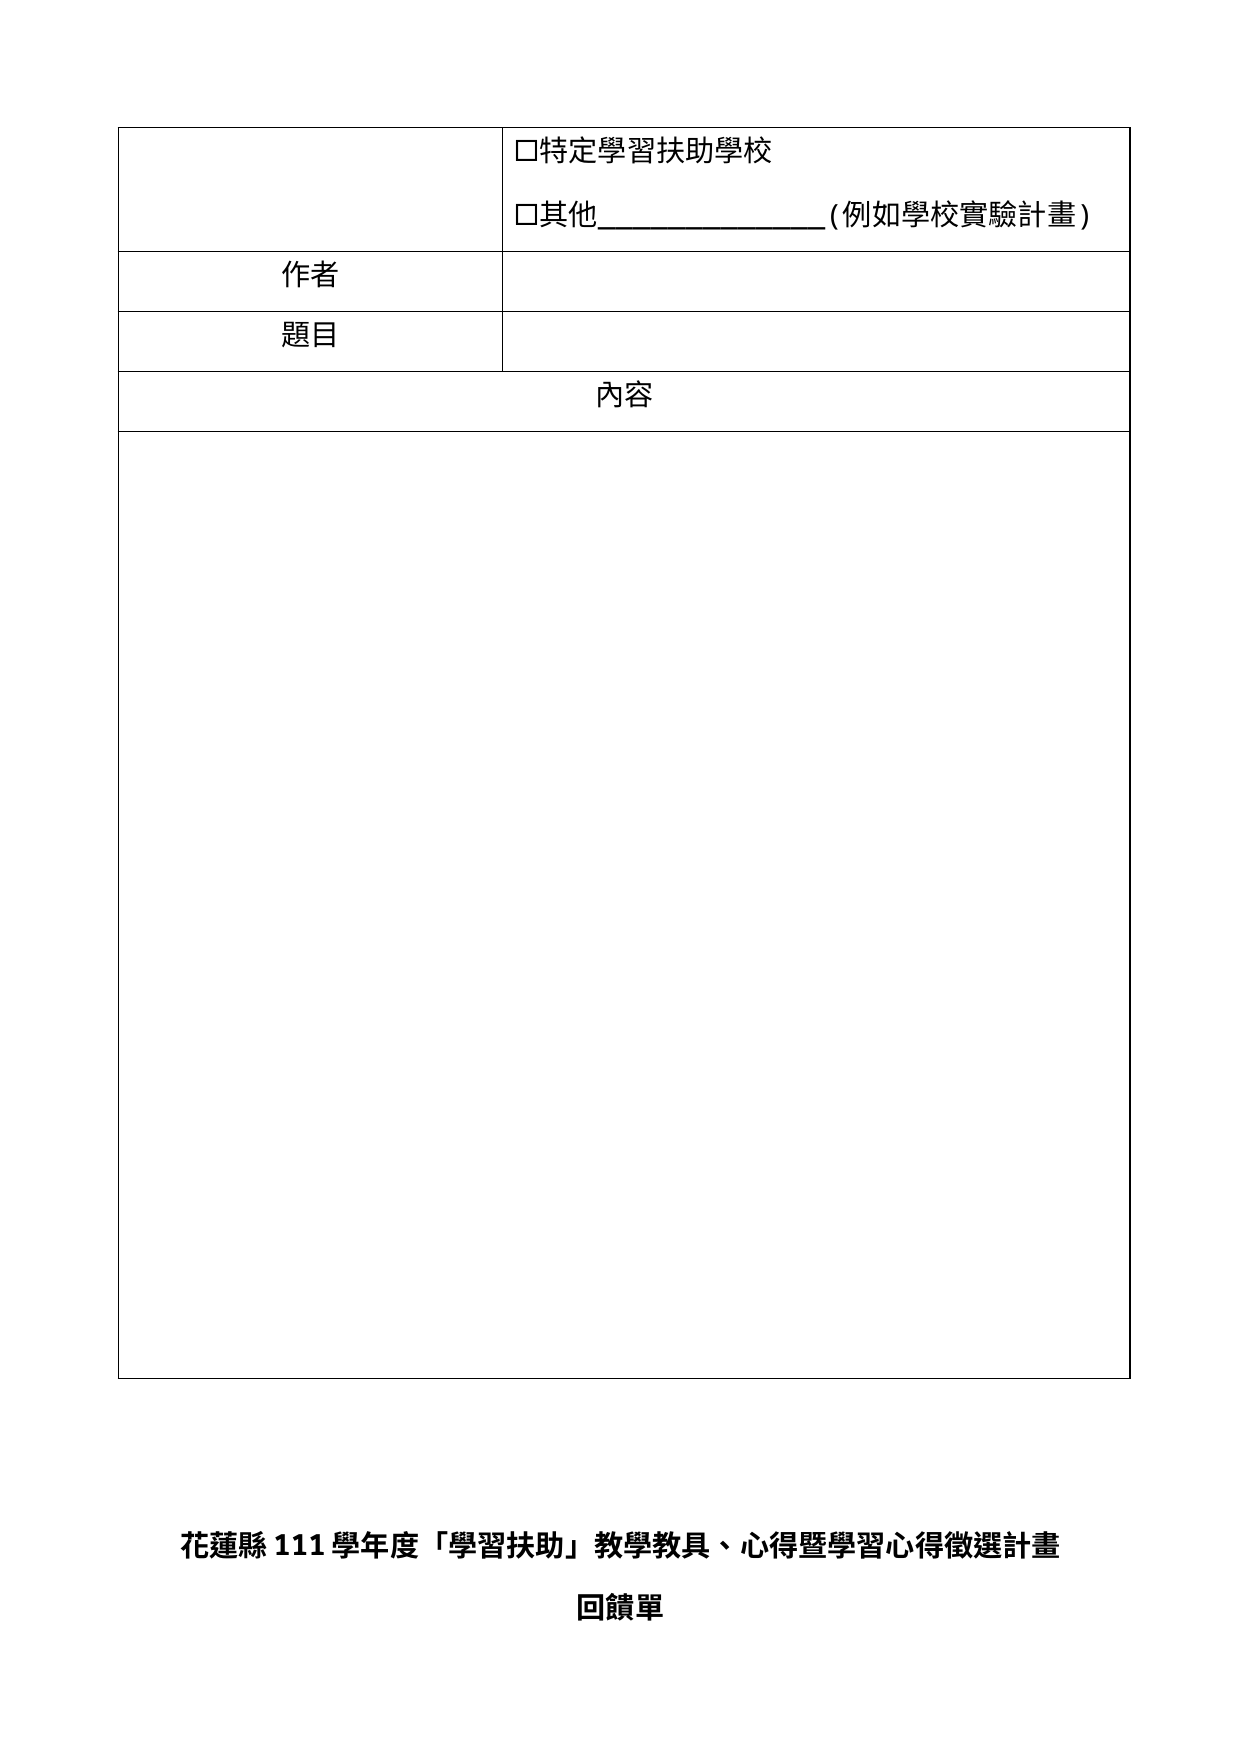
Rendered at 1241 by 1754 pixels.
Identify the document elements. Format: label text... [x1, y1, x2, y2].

text 回饋單 [118, 1564, 1122, 1627]
text 花蓮縣111學年度「學習扶助」教學教具、心得暨學習心得徵選計畫 [118, 1502, 1122, 1564]
table_cell [503, 312, 1129, 371]
table_header 特定學習扶助學校 其他_____________(例如學校實驗計畫) [503, 128, 1129, 251]
table_cell [503, 252, 1129, 311]
table_header [119, 128, 502, 251]
table_cell 內容 [119, 372, 1129, 431]
table_cell 題目 [119, 312, 502, 371]
table_cell 作者 [119, 252, 502, 311]
table_cell [119, 432, 1129, 1378]
